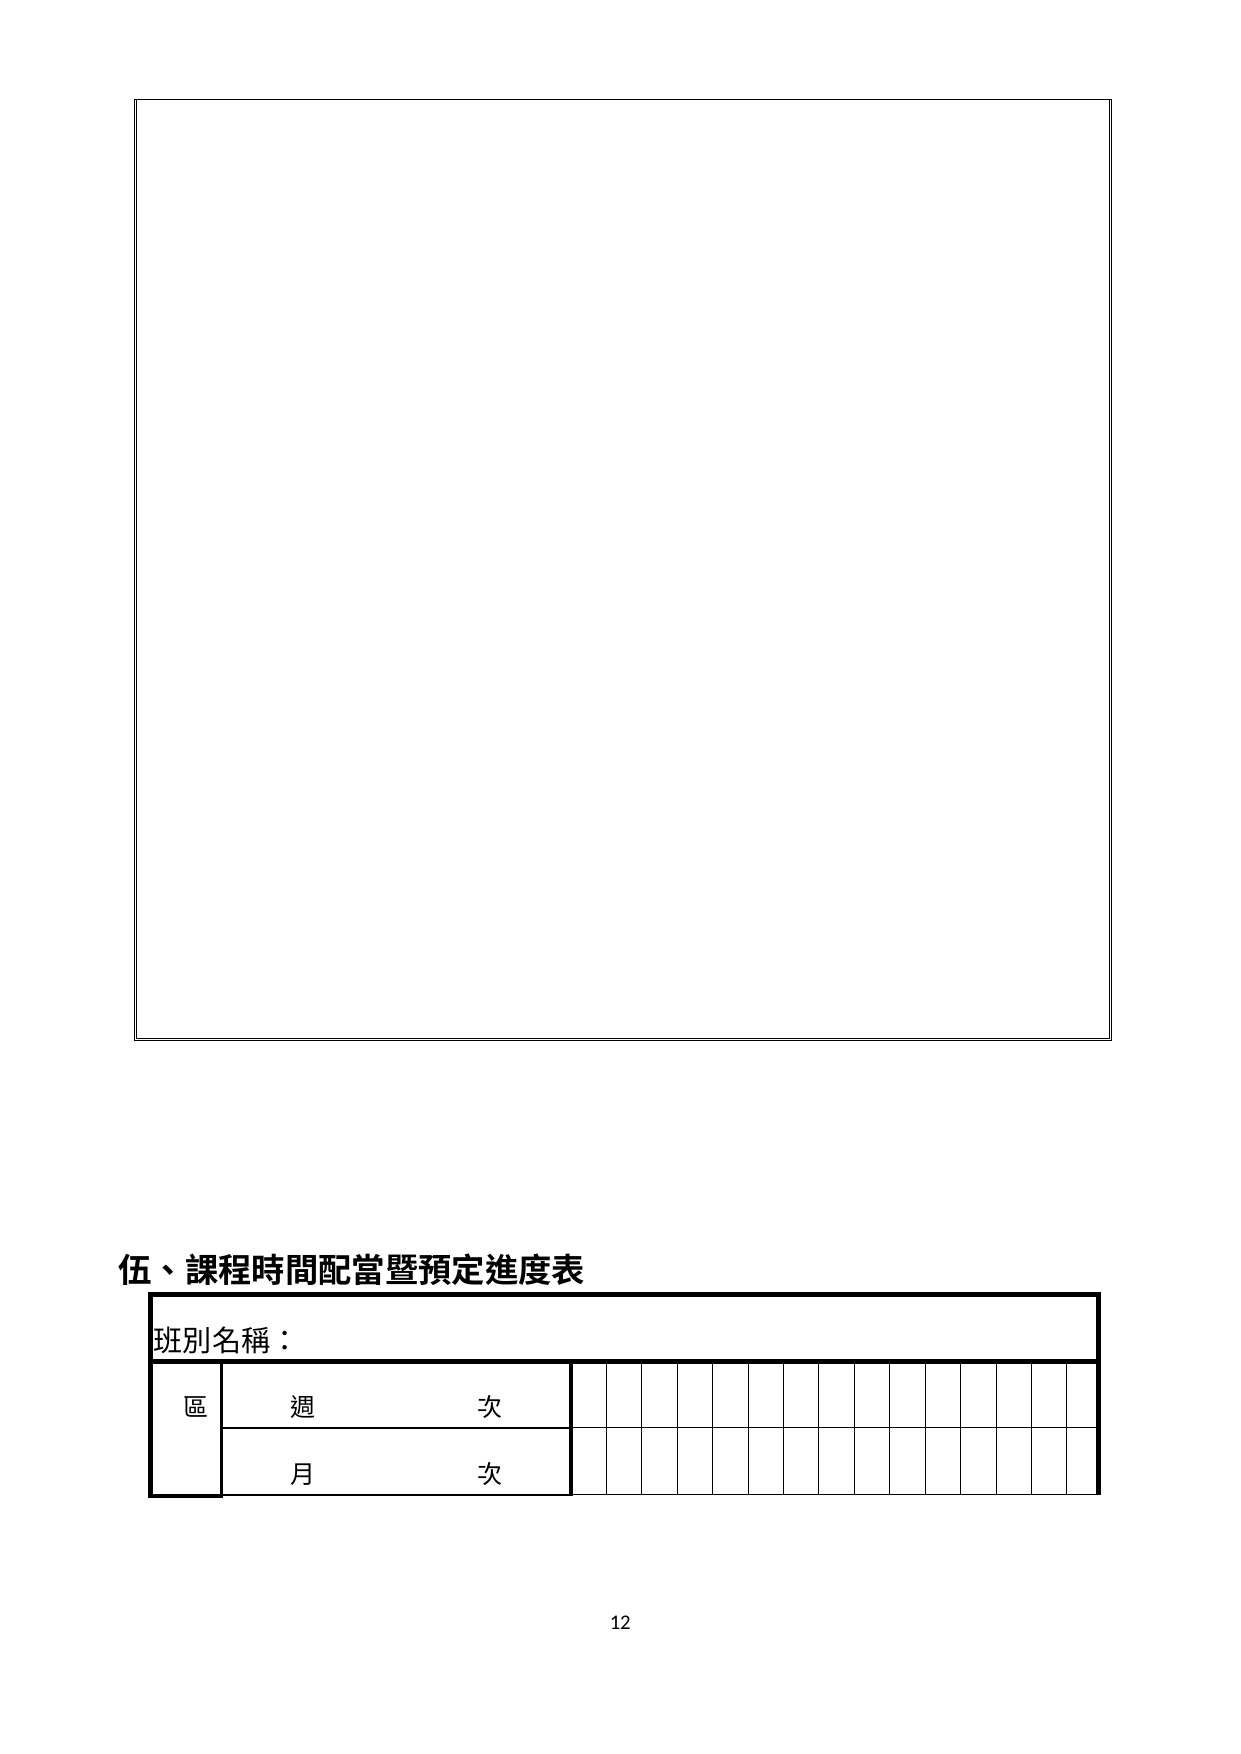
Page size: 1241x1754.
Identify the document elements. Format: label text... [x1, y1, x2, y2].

table_cell [819, 1428, 854, 1494]
table_cell [855, 1364, 889, 1427]
table_cell [678, 1364, 712, 1427]
table_cell [1067, 1364, 1096, 1427]
table_cell [678, 1428, 712, 1494]
table_cell [819, 1364, 854, 1427]
table_cell [890, 1364, 925, 1427]
table_cell [137, 100, 1109, 1037]
table_cell [749, 1364, 783, 1427]
table_cell 月 次 [223, 1429, 569, 1494]
table_cell [997, 1364, 1031, 1427]
table_cell [713, 1428, 748, 1494]
table_cell [1067, 1428, 1096, 1494]
table_cell 區 分 [153, 1364, 220, 1494]
table_header 班別名稱： [153, 1297, 1096, 1359]
table_cell [713, 1364, 748, 1427]
table_cell [749, 1428, 783, 1494]
table_cell [855, 1428, 889, 1494]
table_cell [926, 1364, 960, 1427]
table_cell [890, 1428, 925, 1494]
table_cell [1032, 1428, 1066, 1494]
table_cell [784, 1428, 818, 1494]
table_cell [607, 1364, 641, 1427]
table_cell 週 次 [223, 1364, 569, 1427]
table_cell [997, 1428, 1031, 1494]
table_cell [573, 1428, 606, 1494]
table_cell [961, 1428, 996, 1494]
table_cell [784, 1364, 818, 1427]
table_cell [607, 1428, 641, 1494]
table_cell [1032, 1364, 1066, 1427]
text 伍、課程時間配當暨預定進度表 [118, 1244, 1122, 1292]
table_cell [573, 1364, 606, 1427]
table_cell [961, 1364, 996, 1427]
table_cell [926, 1428, 960, 1494]
table_cell [642, 1428, 677, 1494]
table_cell [642, 1364, 677, 1427]
